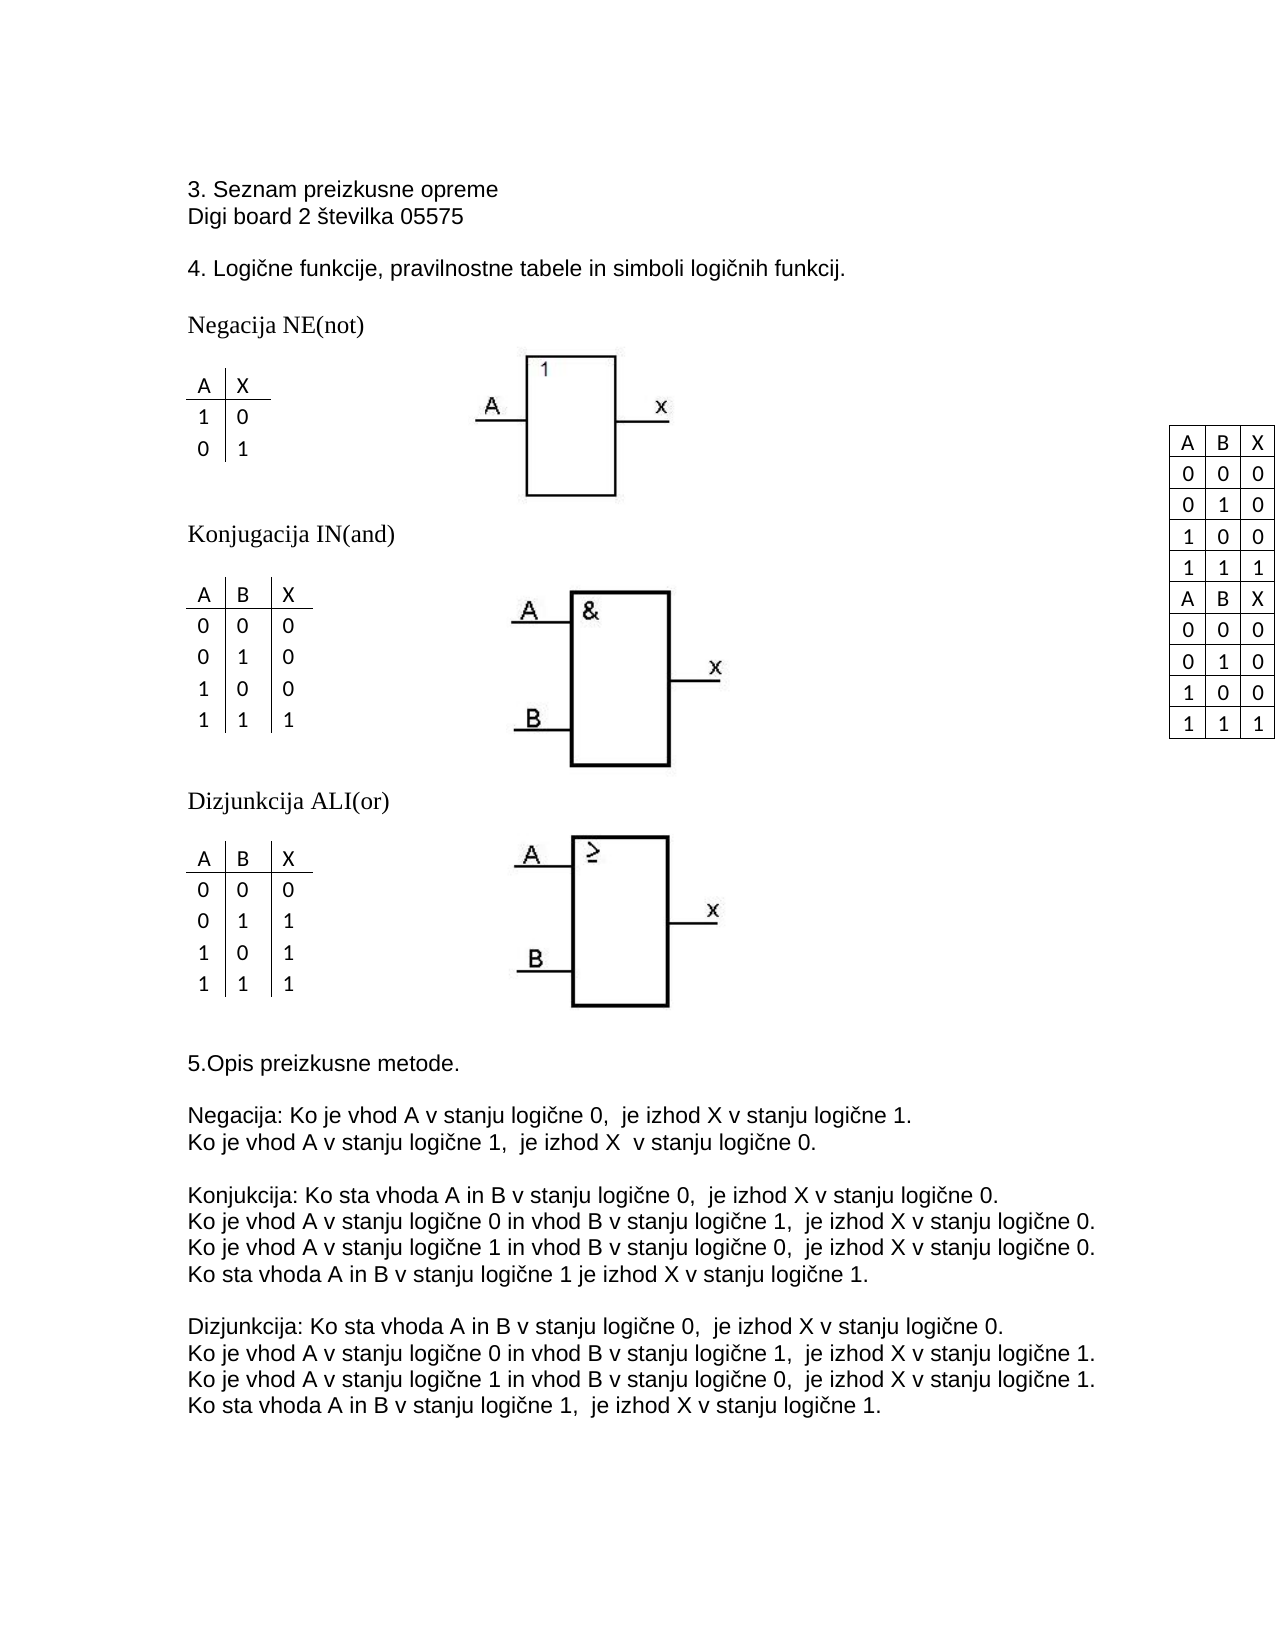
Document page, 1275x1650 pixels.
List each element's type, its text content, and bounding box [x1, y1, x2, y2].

text Konjukcija: Ko sta vhoda A in B v stanju logične 0, je izhod X v stanju logične 0. [187, 1182, 1106, 1208]
table_cell 1 [186, 702, 225, 733]
table_cell 1 [272, 966, 313, 997]
table_header B [1206, 426, 1240, 456]
table_cell 1 [226, 431, 271, 462]
table_cell 0 [186, 639, 225, 671]
table_cell 1 [1206, 645, 1240, 675]
picture [468, 548, 694, 557]
text Ko je vhod A v stanju logične 0 in vhod B v stanju logične 1, je izhod X v stanju logične 0. [187, 1208, 1106, 1234]
table_cell 0 [226, 609, 271, 639]
table_cell 0 [1170, 489, 1205, 519]
table_cell 0 [1206, 520, 1240, 550]
table_cell 1 [1170, 707, 1205, 737]
table_header X [226, 368, 271, 399]
table_header X [272, 841, 313, 872]
table_cell 1 [1206, 551, 1240, 581]
picture [468, 339, 694, 519]
table_cell 1 [1206, 489, 1240, 519]
table_cell 0 [186, 431, 225, 462]
table_cell 0 [272, 609, 313, 639]
table_header X [1241, 426, 1274, 456]
text Ko je vhod A v stanju logične 1, je izhod X v stanju logične 0. [187, 1129, 1106, 1155]
text Negacija: Ko je vhod A v stanju logične 0, je izhod X v stanju logične 1. [187, 1102, 1106, 1129]
table_cell 0 [1206, 457, 1240, 487]
table_cell 0 [1206, 614, 1240, 644]
table_cell 0 [1170, 457, 1205, 487]
text 3. Seznam preizkusne opreme [187, 176, 1106, 203]
text Ko sta vhoda A in B v stanju logične 1 je izhod X v stanju logične 1. [187, 1261, 1106, 1287]
table_header A [186, 841, 225, 872]
table_cell 0 [186, 873, 225, 903]
text Ko sta vhoda A in B v stanju logične 1, je izhod X v stanju logične 1. [187, 1392, 1106, 1419]
table_header A [1170, 426, 1205, 456]
text 5.Opis preizkusne metode. [187, 1050, 1106, 1076]
text Negacija NE(not) [187, 311, 1106, 339]
table_cell 0 [1241, 520, 1274, 550]
table_cell 0 [186, 903, 225, 934]
table_cell 1 [1241, 707, 1274, 737]
table_cell 0 [272, 639, 313, 671]
table_cell 0 [1241, 489, 1274, 519]
table_cell 0 [1241, 676, 1274, 706]
table_cell 1 [272, 935, 313, 966]
text Ko je vhod A v stanju logične 0 in vhod B v stanju logične 1, je izhod X v stanju logične 1. [187, 1340, 1106, 1366]
table_cell B [1206, 582, 1240, 612]
picture [506, 564, 751, 786]
table_cell 0 [1170, 645, 1205, 675]
table_cell 0 [226, 400, 271, 431]
text Ko je vhod A v stanju logične 1 in vhod B v stanju logične 0, je izhod X v stanju logične 0. [187, 1234, 1106, 1261]
text Konjugacija IN(and) [187, 519, 1106, 548]
table_cell 1 [186, 935, 225, 966]
table_cell 0 [226, 935, 271, 966]
table_header X [272, 577, 313, 608]
table_cell X [1241, 582, 1274, 612]
table_cell 0 [272, 873, 313, 903]
table_cell 0 [226, 873, 271, 903]
table_header A [186, 368, 225, 399]
table_cell 0 [272, 671, 313, 702]
table_cell 0 [226, 671, 271, 702]
text Ko je vhod A v stanju logične 1 in vhod B v stanju logične 0, je izhod X v stanju logične 1. [187, 1366, 1106, 1392]
table_cell A [1170, 582, 1205, 612]
table_cell 1 [226, 702, 271, 733]
table_cell 0 [1206, 676, 1240, 706]
text Digi board 2 številka 05575 [187, 203, 1106, 229]
text Dizjunkcija ALI(or) [187, 786, 1106, 814]
table_cell 1 [226, 966, 271, 997]
table_cell 1 [1170, 520, 1205, 550]
table_cell 1 [1206, 707, 1240, 737]
table_cell 1 [272, 903, 313, 934]
table_cell 1 [186, 671, 225, 702]
picture [487, 814, 732, 1035]
table_cell 1 [1241, 551, 1274, 581]
table_cell 0 [1241, 457, 1274, 487]
table_cell 0 [1170, 614, 1205, 644]
table_cell 0 [1241, 645, 1274, 675]
table_cell 1 [272, 702, 313, 733]
table_cell 1 [226, 903, 271, 934]
table_cell 0 [1241, 614, 1274, 644]
table_cell 1 [1170, 676, 1205, 706]
table_cell 1 [186, 400, 225, 431]
text Dizjunkcija: Ko sta vhoda A in B v stanju logične 0, je izhod X v stanju logične 0. [187, 1313, 1106, 1340]
text 4. Logične funkcije, pravilnostne tabele in simboli logičnih funkcij. [187, 255, 1106, 282]
table_header B [226, 841, 271, 872]
table_cell 0 [186, 609, 225, 639]
table_cell 1 [226, 639, 271, 671]
table_cell 1 [186, 966, 225, 997]
table_header A [186, 577, 225, 608]
table_header B [226, 577, 271, 608]
table_cell 1 [1170, 551, 1205, 581]
